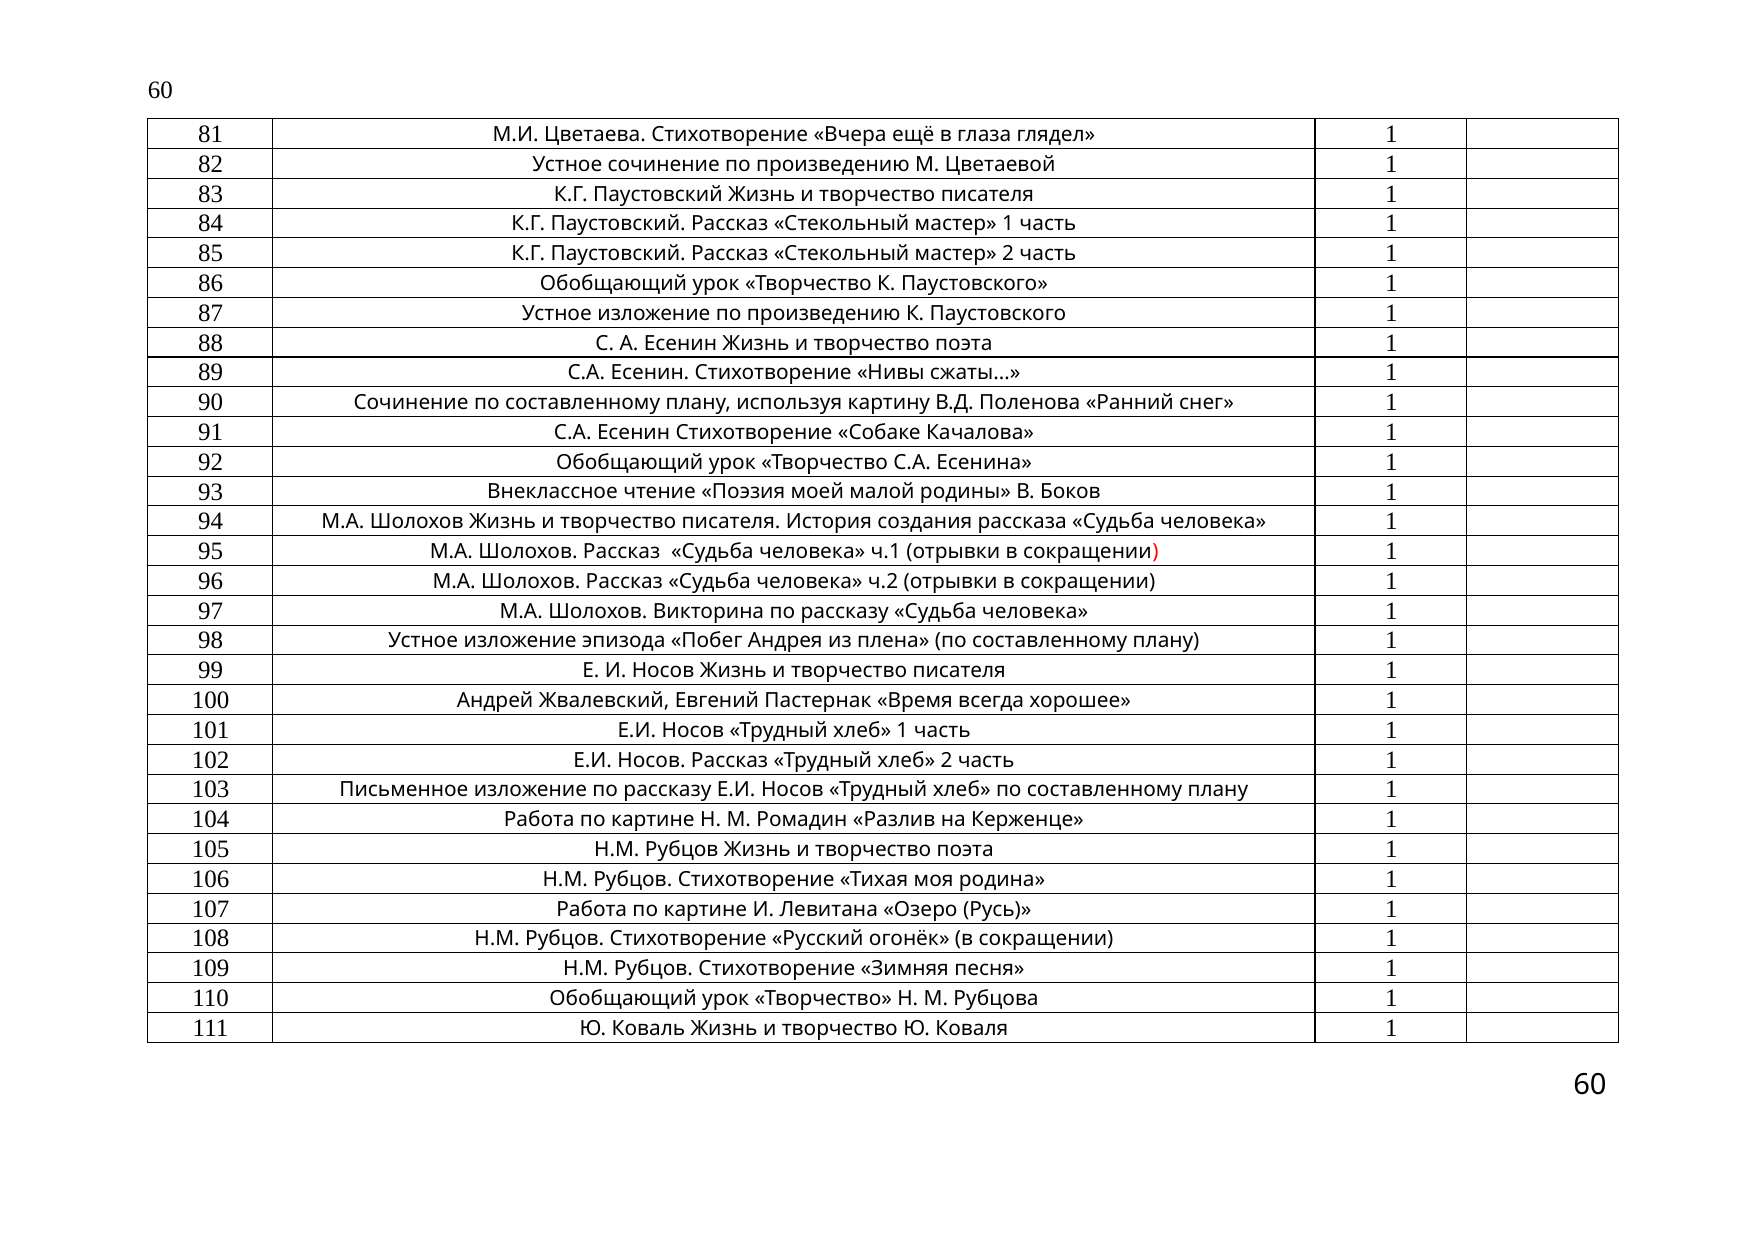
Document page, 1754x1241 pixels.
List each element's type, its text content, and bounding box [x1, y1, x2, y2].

table_cell 108 [148, 924, 272, 952]
table_cell 1 [1316, 149, 1466, 178]
table_cell 1 [1316, 685, 1466, 714]
table_cell Н.М. Рубцов. Стихотворение «Тихая моя родина» [273, 864, 1314, 893]
table_cell [1467, 209, 1618, 237]
table_cell 1 [1316, 298, 1466, 327]
table_cell 104 [148, 804, 272, 833]
table_cell Устное изложение эпизода «Побег Андрея из плена» (по составленному плану) [273, 626, 1314, 654]
table_cell [1467, 536, 1618, 565]
table_cell 1 [1316, 417, 1466, 446]
table_cell Обобщающий урок «Творчество К. Паустовского» [273, 268, 1314, 297]
table_cell С. А. Есенин Жизнь и творчество поэта [273, 328, 1314, 356]
table_cell [1467, 626, 1618, 654]
table_cell 1 [1316, 626, 1466, 654]
table_cell [1467, 119, 1618, 148]
table_cell [1467, 983, 1618, 1012]
table_cell 81 [148, 119, 272, 148]
table_cell [1467, 745, 1618, 773]
table_cell К.Г. Паустовский. Рассказ «Стекольный мастер» 2 часть [273, 238, 1314, 267]
table_cell 94 [148, 506, 272, 535]
table_cell Е. И. Носов Жизнь и творчество писателя [273, 655, 1314, 684]
table_cell 111 [148, 1013, 272, 1042]
table_cell 83 [148, 179, 272, 207]
table_cell 87 [148, 298, 272, 327]
table_cell Андрей Жвалевский, Евгений Пастернак «Время всегда хорошее» [273, 685, 1314, 714]
table_cell М.А. Шолохов. Рассказ «Судьба человека» ч.1 (отрывки в сокращении) [273, 536, 1314, 565]
table_cell [1467, 358, 1618, 386]
table_cell 99 [148, 655, 272, 684]
table_cell Работа по картине И. Левитана «Озеро (Русь)» [273, 894, 1314, 922]
table_cell [1467, 566, 1618, 595]
table_cell Письменное изложение по рассказу Е.И. Носов «Трудный хлеб» по составленному плану [273, 775, 1314, 803]
table_cell 93 [148, 477, 272, 505]
table_cell [1467, 149, 1618, 178]
table_cell 1 [1316, 238, 1466, 267]
table_cell М.А. Шолохов Жизнь и творчество писателя. История создания рассказа «Судьба человека» [273, 506, 1314, 535]
table_cell [1467, 775, 1618, 803]
table_cell Обобщающий урок «Творчество» Н. М. Рубцова [273, 983, 1314, 1012]
table_cell [1467, 238, 1618, 267]
table_cell 1 [1316, 1013, 1466, 1042]
table_cell 103 [148, 775, 272, 803]
table_cell 1 [1316, 596, 1466, 624]
table_cell [1467, 685, 1618, 714]
table_cell 105 [148, 834, 272, 863]
table_cell [1467, 417, 1618, 446]
table_cell Н.М. Рубцов. Стихотворение «Зимняя песня» [273, 953, 1314, 982]
table_cell [1467, 328, 1618, 356]
table_cell 1 [1316, 209, 1466, 237]
table_cell Е.И. Носов «Трудный хлеб» 1 часть [273, 715, 1314, 744]
table_cell [1467, 596, 1618, 624]
table_cell 92 [148, 447, 272, 476]
table_cell Н.М. Рубцов Жизнь и творчество поэта [273, 834, 1314, 863]
table_cell К.Г. Паустовский Жизнь и творчество писателя [273, 179, 1314, 207]
table_cell 1 [1316, 119, 1466, 148]
table_cell [1467, 477, 1618, 505]
table_cell 96 [148, 566, 272, 595]
table_cell 90 [148, 387, 272, 416]
table_cell Обобщающий урок «Творчество С.А. Есенина» [273, 447, 1314, 476]
table_cell 106 [148, 864, 272, 893]
table_cell 1 [1316, 447, 1466, 476]
table_cell 86 [148, 268, 272, 297]
table_cell Н.М. Рубцов. Стихотворение «Русский огонёк» (в сокращении) [273, 924, 1314, 952]
table_cell 1 [1316, 894, 1466, 922]
table_cell 1 [1316, 715, 1466, 744]
table_cell М.И. Цветаева. Стихотворение «Вчера ещё в глаза глядел» [273, 119, 1314, 148]
table_cell [1467, 655, 1618, 684]
table_cell 88 [148, 328, 272, 356]
table_cell 1 [1316, 328, 1466, 356]
table_cell [1467, 834, 1618, 863]
table_cell [1467, 924, 1618, 952]
table_cell С.А. Есенин. Стихотворение «Нивы сжаты…» [273, 358, 1314, 386]
table_cell 1 [1316, 953, 1466, 982]
table_cell [1467, 268, 1618, 297]
table_cell 107 [148, 894, 272, 922]
table_cell 82 [148, 149, 272, 178]
table_cell 1 [1316, 924, 1466, 952]
table_cell 1 [1316, 536, 1466, 565]
table_cell 110 [148, 983, 272, 1012]
table_cell М.А. Шолохов. Викторина по рассказу «Судьба человека» [273, 596, 1314, 624]
table_cell Работа по картине Н. М. Ромадин «Разлив на Керженце» [273, 804, 1314, 833]
table_cell [1467, 387, 1618, 416]
table_cell 84 [148, 209, 272, 237]
table_cell 101 [148, 715, 272, 744]
table_cell 1 [1316, 864, 1466, 893]
table_cell 1 [1316, 745, 1466, 773]
table_cell 1 [1316, 477, 1466, 505]
table_cell [1467, 298, 1618, 327]
table_cell С.А. Есенин Стихотворение «Собаке Качалова» [273, 417, 1314, 446]
table_cell [1467, 447, 1618, 476]
table_cell 109 [148, 953, 272, 982]
table_cell [1467, 506, 1618, 535]
table_cell 1 [1316, 358, 1466, 386]
table_cell 1 [1316, 775, 1466, 803]
table_cell [1467, 1013, 1618, 1042]
table_cell Внеклассное чтение «Поэзия моей малой родины» В. Боков [273, 477, 1314, 505]
table_cell [1467, 715, 1618, 744]
table_cell Ю. Коваль Жизнь и творчество Ю. Коваля [273, 1013, 1314, 1042]
table_cell М.А. Шолохов. Рассказ «Судьба человека» ч.2 (отрывки в сокращении) [273, 566, 1314, 595]
table_cell [1467, 804, 1618, 833]
table_cell [1467, 953, 1618, 982]
table_cell 1 [1316, 268, 1466, 297]
table_cell 1 [1316, 179, 1466, 207]
table_cell 102 [148, 745, 272, 773]
table_cell 89 [148, 358, 272, 386]
table_cell [1467, 179, 1618, 207]
table_cell 1 [1316, 655, 1466, 684]
table_cell 1 [1316, 566, 1466, 595]
table_cell 1 [1316, 506, 1466, 535]
table_cell [1467, 894, 1618, 922]
table_cell 95 [148, 536, 272, 565]
table_cell Устное изложение по произведению К. Паустовского [273, 298, 1314, 327]
table_cell 1 [1316, 804, 1466, 833]
table_cell 1 [1316, 387, 1466, 416]
table_cell 98 [148, 626, 272, 654]
table_cell 1 [1316, 983, 1466, 1012]
table_cell 91 [148, 417, 272, 446]
table_cell 97 [148, 596, 272, 624]
table_cell 85 [148, 238, 272, 267]
table_cell Устное сочинение по произведению М. Цветаевой [273, 149, 1314, 178]
table_cell Е.И. Носов. Рассказ «Трудный хлеб» 2 часть [273, 745, 1314, 773]
table_cell [1467, 864, 1618, 893]
table_cell 1 [1316, 834, 1466, 863]
table_cell 100 [148, 685, 272, 714]
table_cell К.Г. Паустовский. Рассказ «Стекольный мастер» 1 часть [273, 209, 1314, 237]
table_cell Сочинение по составленному плану, используя картину В.Д. Поленова «Ранний снег» [273, 387, 1314, 416]
